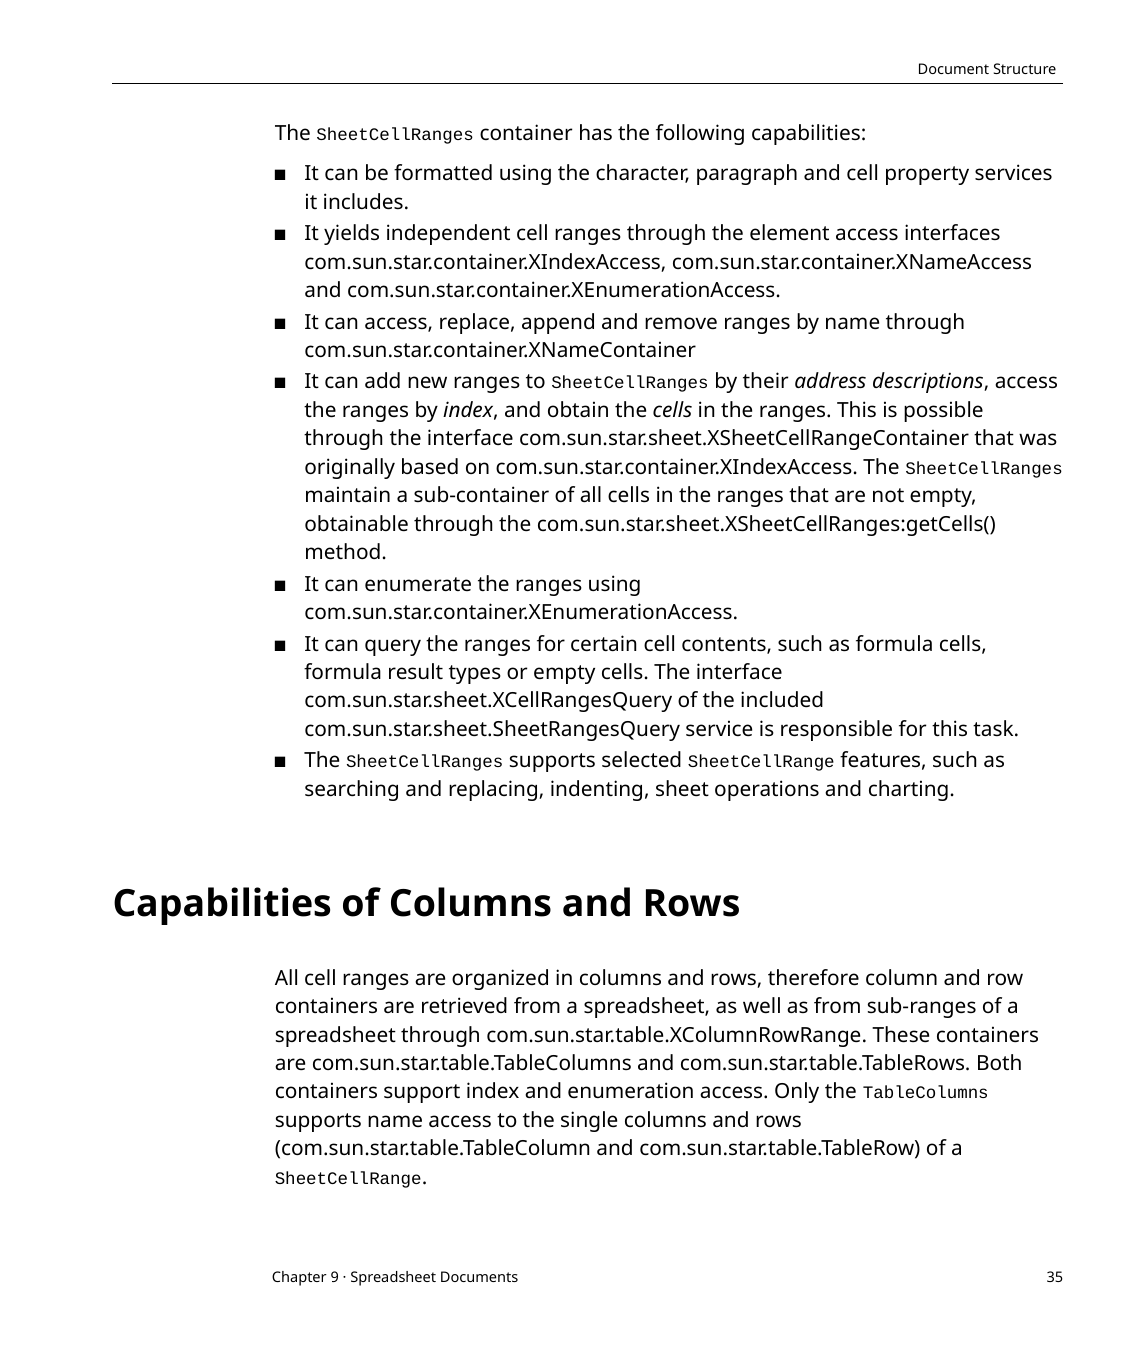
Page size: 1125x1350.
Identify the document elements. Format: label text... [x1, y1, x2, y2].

subtitle Capabilities of Columns and Rows [112, 876, 1063, 927]
list It can access, replace, append and remove ranges by name through com.sun.star.container.XNameContainer [274, 307, 1063, 364]
list It can add new ranges to SheetCellRanges by their address descriptions, access the ranges by index, and obtain the cells in the ranges. This is possible through the interface com.sun.star.sheet.XSheetCellRangeContainer that was originally based on com.sun.star.container.XIndexAccess. The SheetCellRanges maintain a sub-container of all cells in the ranges that are not empty, obtainable through the com.sun.star.sheet.XSheetCellRanges:getCells() method. [274, 367, 1063, 566]
list It can query the ranges for certain cell contents, such as formula cells, formula result types or empty cells. The interface com.sun.star.sheet.XCellRangesQuery of the included com.sun.star.sheet.SheetRangesQuery service is responsible for this task. [274, 629, 1063, 742]
list It can enumerate the ranges using com.sun.star.container.XEnumerationAccess. [274, 569, 1063, 626]
list It can be formatted using the character, paragraph and cell property services it includes. [274, 158, 1063, 215]
text All cell ranges are organized in columns and rows, therefore column and row containers are retrieved from a spreadsheet, as well as from sub-ranges of a spreadsheet through com.sun.star.table.XColumnRowRange. These containers are com.sun.star.table.TableColumns and com.sun.star.table.TableRows. Both containers support index and enumeration access. Only the TableColumns supports name access to the single columns and rows (com.sun.star.table.TableColumn and com.sun.star.table.TableRow) of a SheetCellRange. [274, 963, 1063, 1190]
list It yields independent cell ranges through the element access interfaces com.sun.star.container.XIndexAccess, com.sun.star.container.XNameAccess and com.sun.star.container.XEnumerationAccess. [274, 218, 1063, 304]
list The SheetCellRanges supports selected SheetCellRange features, such as searching and replacing, indenting, sheet operations and charting. [274, 745, 1063, 802]
text The SheetCellRanges container has the following capabilities: [274, 118, 1063, 147]
